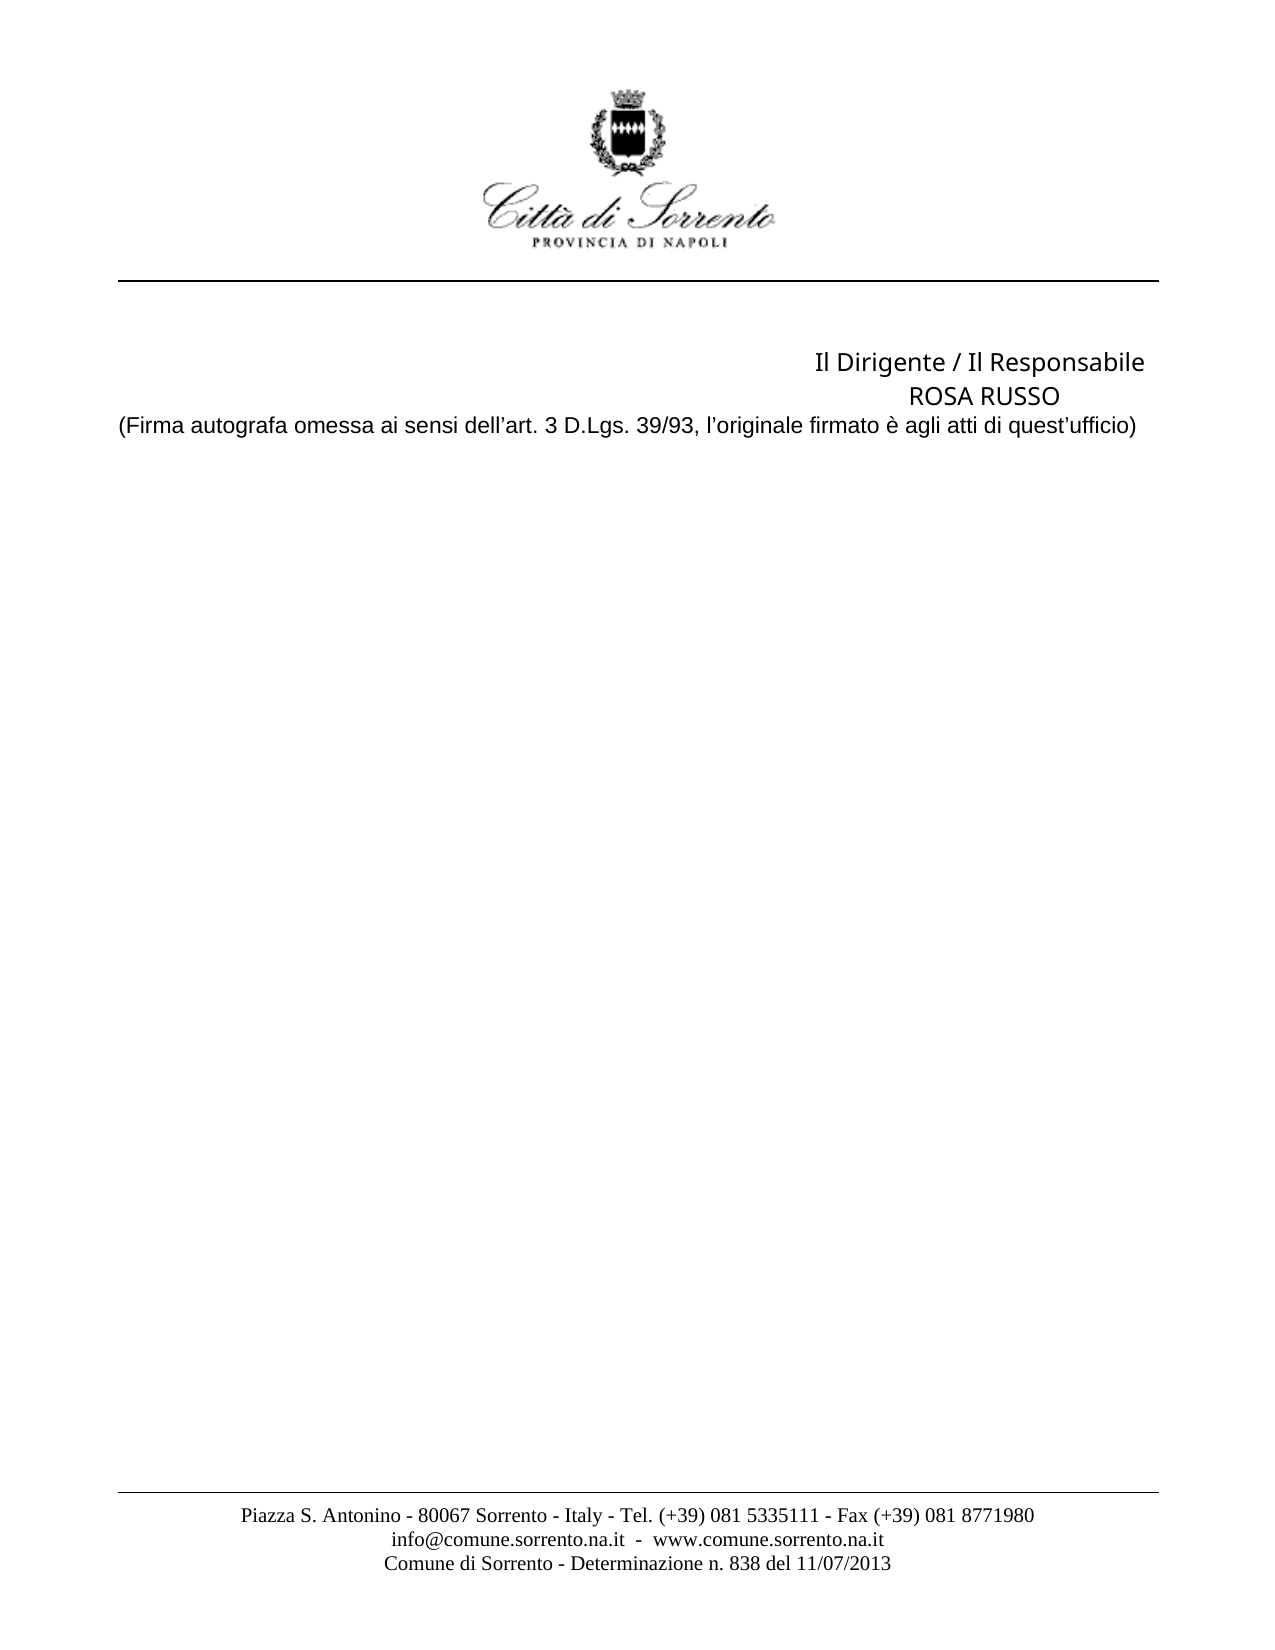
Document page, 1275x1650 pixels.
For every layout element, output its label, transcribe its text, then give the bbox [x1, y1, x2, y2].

text (Firma autografa omessa ai sensi dell’art. 3 D.Lgs. 39/93, l’originale firmato è agli atti di quest’ufficio) [118, 412, 1157, 439]
text Il Dirigente / Il Responsabile [118, 344, 1152, 378]
text ROSA RUSSO [118, 378, 1152, 412]
